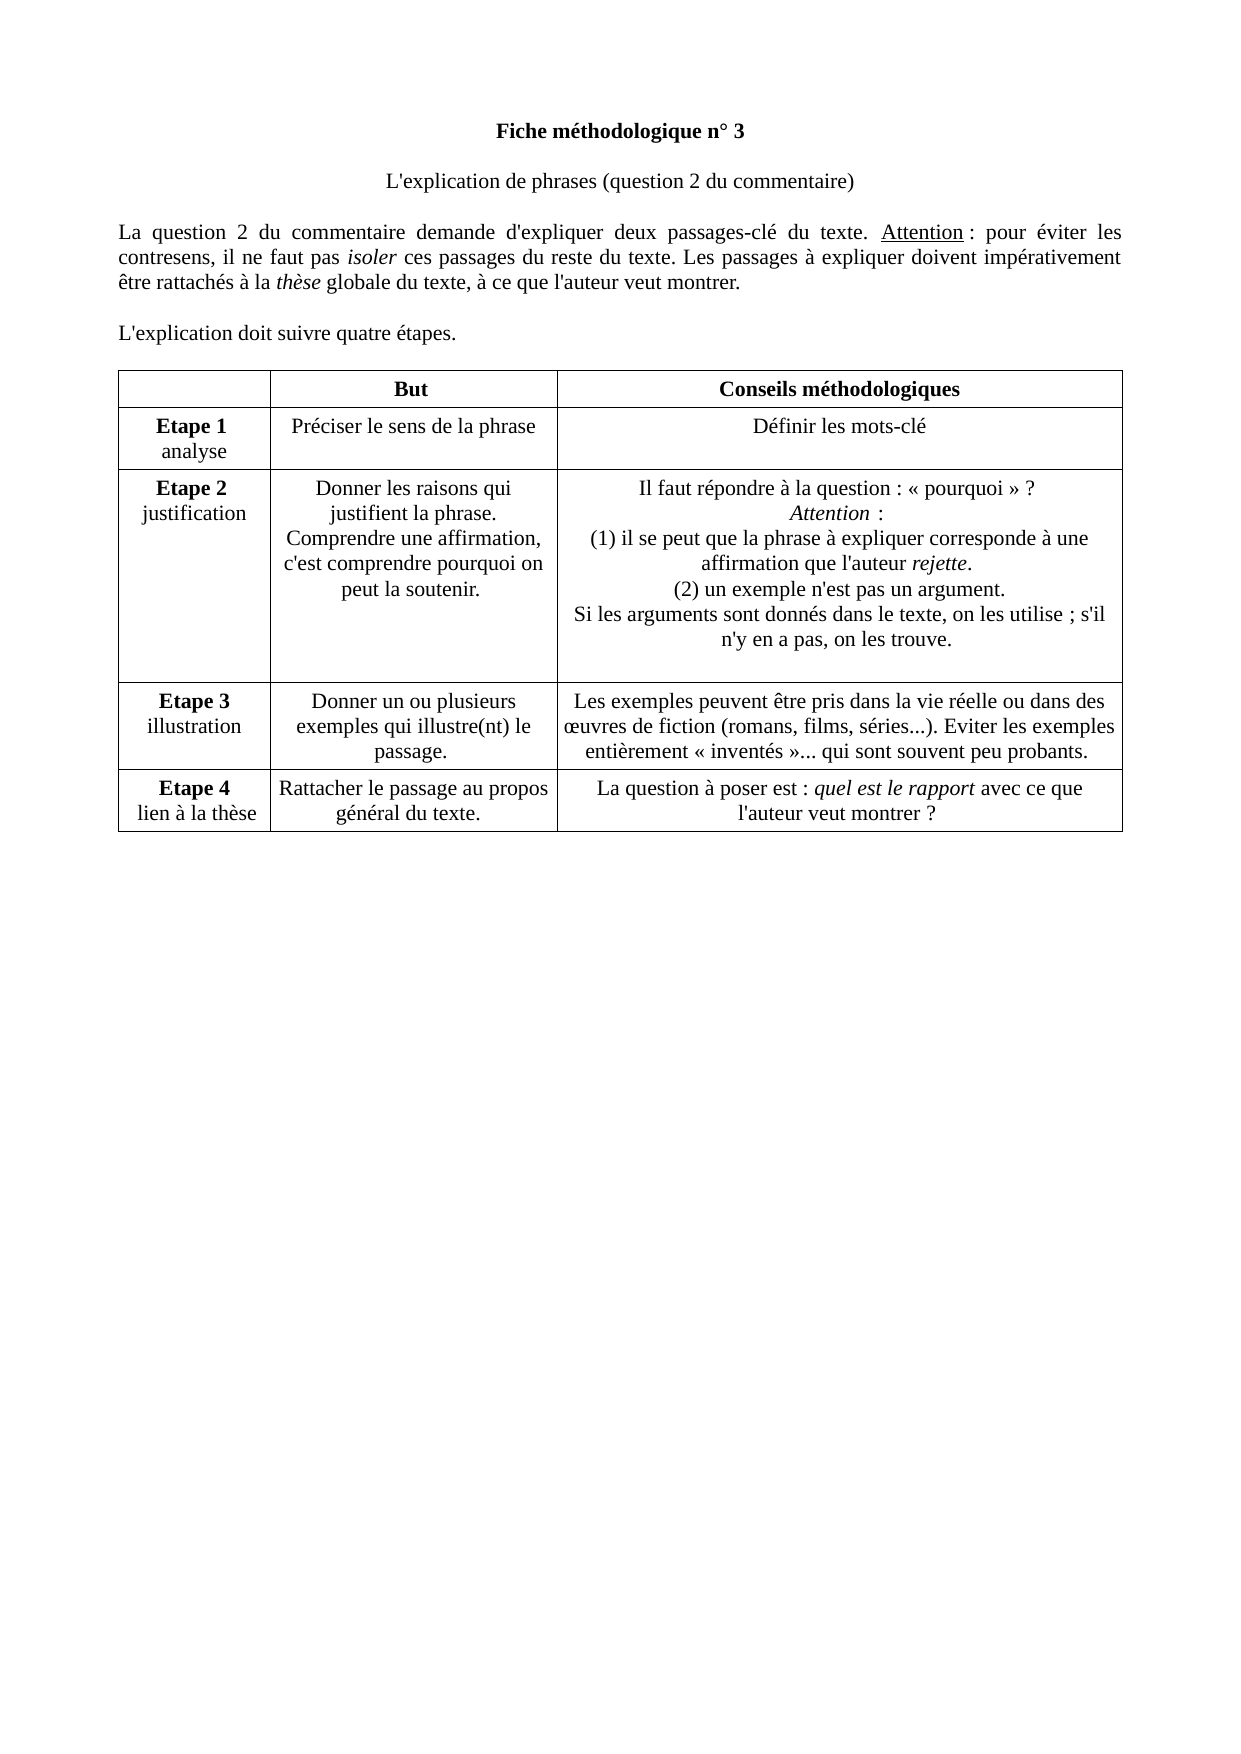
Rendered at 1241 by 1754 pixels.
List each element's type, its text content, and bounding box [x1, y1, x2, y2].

table_cell Donner les raisons qui justifient la phrase. Comprendre une affirmation, c'est comprendre pourquoi on peut la soutenir. [271, 470, 557, 682]
table_cell Etape 1 analyse [119, 408, 270, 469]
text La question 2 du commentaire demande d'expliquer deux passages-clé du texte. Attention : pour éviter les contresens, il ne faut pas isoler ces passages du reste du texte. Les passages à expliquer doivent impérativement être rattachés à la thèse globale du texte, à ce que l'auteur veut montrer. [118, 219, 1122, 294]
text L'explication doit suivre quatre étapes. [118, 320, 1122, 345]
table_cell Etape 2 justification [119, 470, 270, 682]
table_header Conseils méthodologiques [558, 371, 1122, 407]
table_cell Préciser le sens de la phrase [271, 408, 557, 469]
text L'explication de phrases (question 2 du commentaire) [118, 168, 1122, 194]
table_header [119, 371, 270, 407]
table_cell Etape 3 illustration [119, 683, 270, 769]
table_cell Donner un ou plusieurs exemples qui illustre(nt) le passage. [271, 683, 557, 769]
table_cell Etape 4 lien à la thèse [119, 770, 270, 831]
table_header But [271, 371, 557, 407]
table_cell Définir les mots-clé [558, 408, 1122, 469]
table_cell Rattacher le passage au propos général du texte. [271, 770, 557, 831]
text Fiche méthodologique n° 3 [118, 118, 1122, 143]
table_cell Il faut répondre à la question : « pourquoi » ? Attention : (1) il se peut que la phrase à expliquer corresponde à une affirmation que l'auteur rejette. (2) un exemple n'est pas un argument. Si les arguments sont donnés dans le texte, on les utilise ; s'il n'y en a pas, on les trouve. [558, 470, 1122, 682]
table_cell Les exemples peuvent être pris dans la vie réelle ou dans des œuvres de fiction (romans, films, séries...). Eviter les exemples entièrement « inventés »... qui sont souvent peu probants. [558, 683, 1122, 769]
table_cell La question à poser est : quel est le rapport avec ce que l'auteur veut montrer ? [558, 770, 1122, 831]
